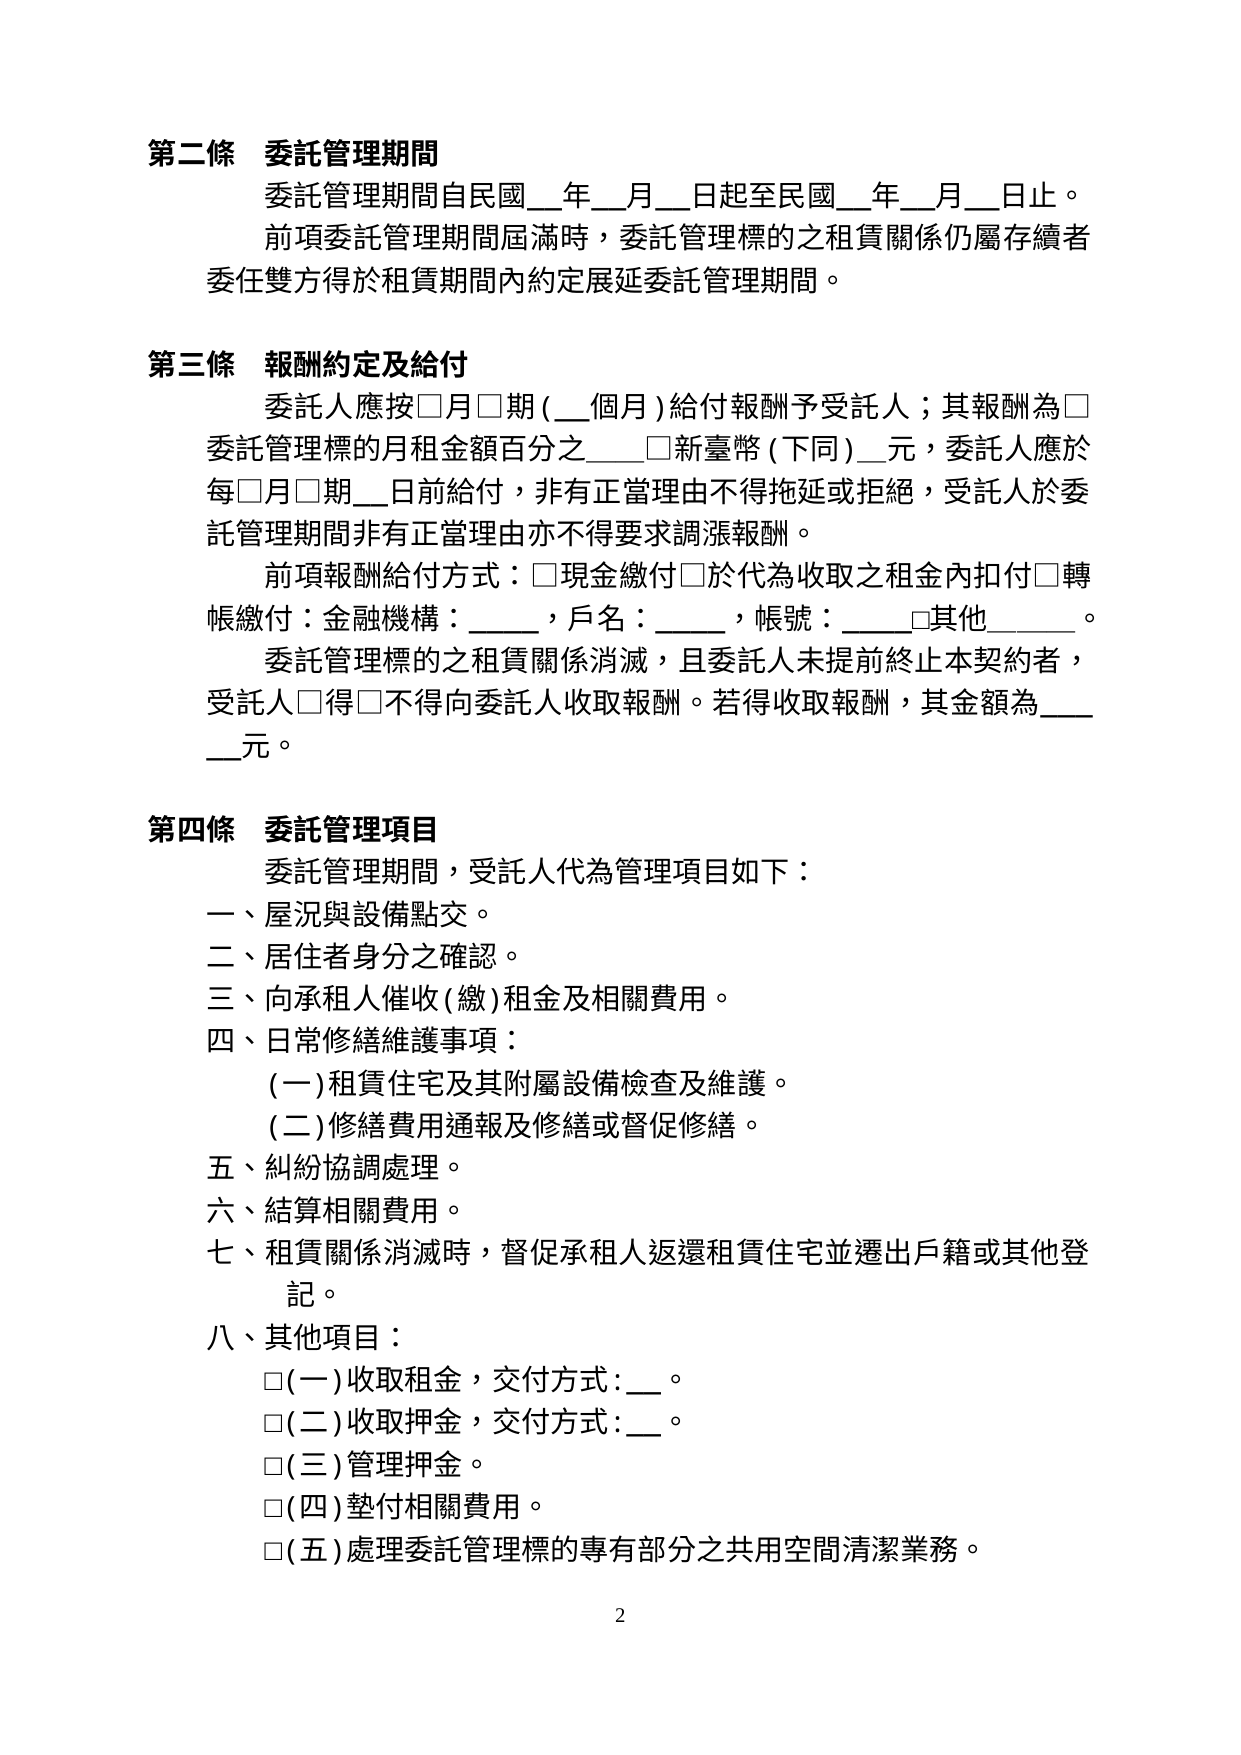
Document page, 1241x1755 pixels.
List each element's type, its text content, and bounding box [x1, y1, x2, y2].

text 委託管理標的之租賃關係消滅，且委託人未提前終止本契約者，受託人□得□不得向委託人收取報酬。若得收取報酬，其金額為_____元。 [206, 638, 1093, 765]
text 三、向承租人催收(繳)租金及相關費用。 [206, 976, 1093, 1018]
text 一、屋況與設備點交。 [206, 891, 1093, 933]
text 第四條 委託管理項目 [148, 806, 1093, 849]
text 前項委託管理期間屆滿時，委託管理標的之租賃關係仍屬存續者，委任雙方得於租賃期間內約定展延委託管理期間。 [206, 215, 1093, 299]
text (一)租賃住宅及其附屬設備檢查及維護。 [264, 1060, 1093, 1103]
text 四、日常修繕維護事項： [206, 1018, 1093, 1060]
text □(三)管理押金。 [264, 1441, 1093, 1484]
text 前項報酬給付方式：□現金繳付□於代為收取之租金內扣付□轉帳繳付：金融機構：____，戶名：____，帳號：____□其他＿＿＿。 [206, 553, 1093, 638]
text 第二條 委託管理期間 [148, 130, 1093, 173]
text 五、糾紛協調處理。 [206, 1145, 1093, 1187]
text □(二)收取押金，交付方式:__。 [264, 1399, 1093, 1441]
text 委託管理期間自民國__年__月__日起至民國__年__月__日止。 [206, 173, 1093, 215]
text 八、其他項目： [206, 1314, 1093, 1357]
text 委託管理期間，受託人代為管理項目如下： [206, 849, 1093, 891]
text □(四)墊付相關費用。 [264, 1484, 1093, 1526]
text 委託人應按□月□期(__個月)給付報酬予受託人；其報酬為□委託管理標的月租金額百分之＿＿□新臺幣(下同)＿元，委託人應於每□月□期__日前給付，非有正當理由不得拖延或拒絕，受託人於委託管理期間非有正當理由亦不得要求調漲報酬。 [206, 383, 1093, 553]
text □(五)處理委託管理標的專有部分之共用空間清潔業務。 [264, 1526, 1093, 1568]
text □(一)收取租金，交付方式:__。 [264, 1357, 1093, 1399]
text 七、租賃關係消滅時，督促承租人返還租賃住宅並遷出戶籍或其他登記。 [206, 1230, 1093, 1314]
text 二、居住者身分之確認。 [206, 933, 1093, 976]
text 六、結算相關費用。 [206, 1187, 1093, 1230]
text 第三條 報酬約定及給付 [148, 341, 1093, 383]
text (二)修繕費用通報及修繕或督促修繕。 [264, 1103, 1093, 1145]
